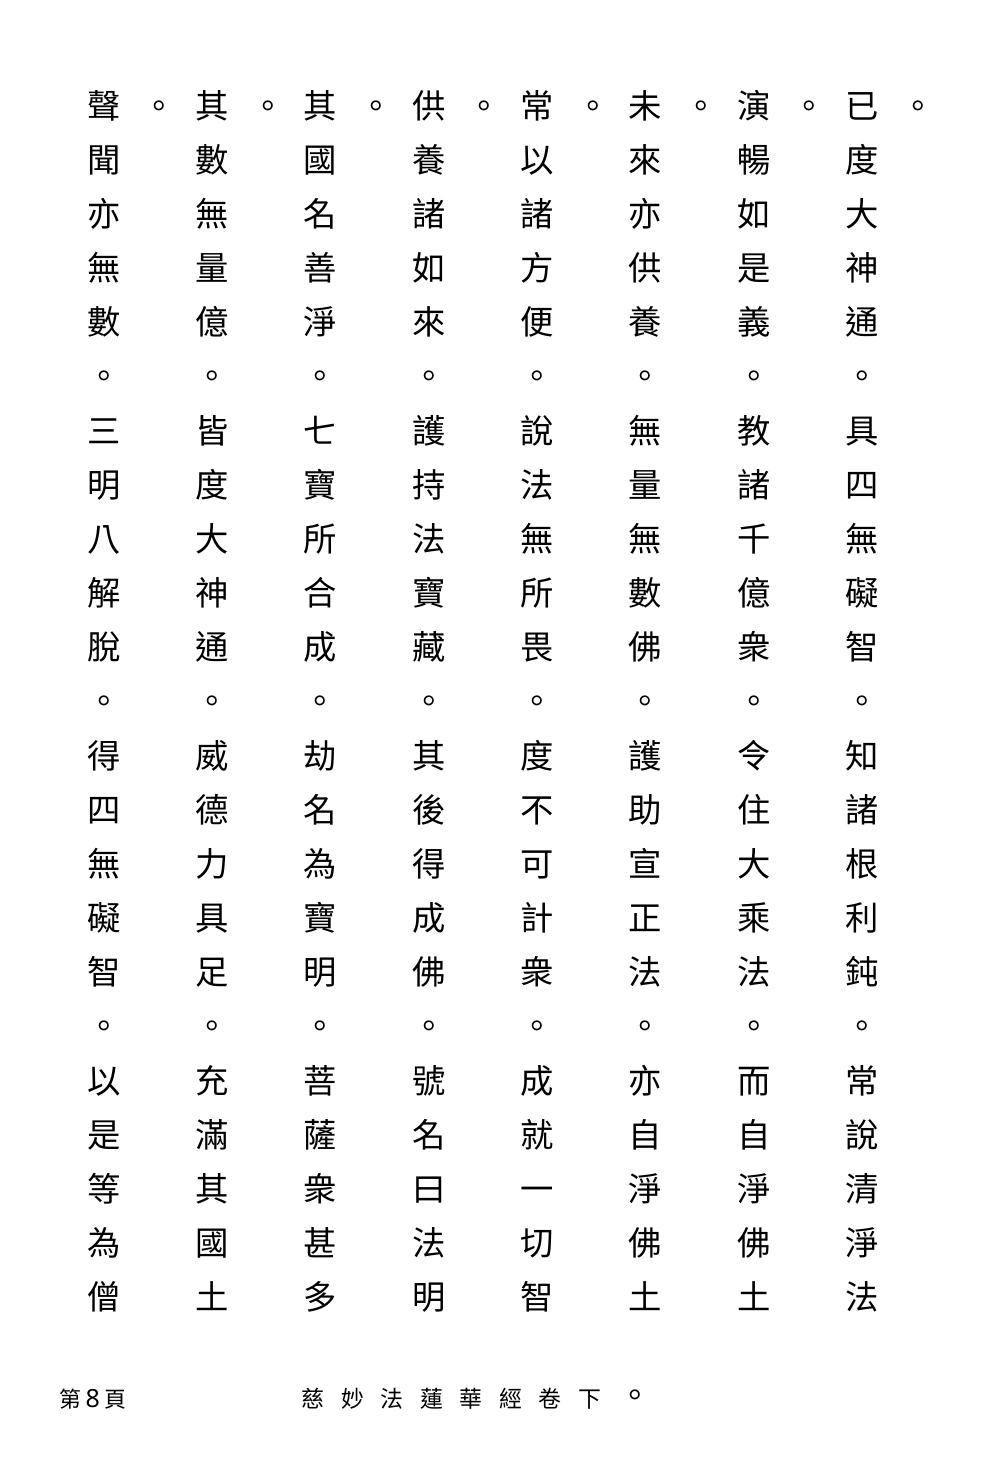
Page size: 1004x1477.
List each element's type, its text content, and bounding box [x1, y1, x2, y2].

text 演暢如是義。教諸千億衆。令住大乘法。而自淨佛土。 [674, 88, 782, 1363]
text 已度大神通。具四無礙智。知諸根利鈍。常說清淨法。 [782, 88, 891, 1363]
text 其國名善淨。七寶所合成。劫名為寶明。菩薩衆甚多。 [241, 88, 349, 1363]
text 未來亦供養。無量無數佛。護助宣正法。亦自淨佛土。 [566, 88, 674, 1363]
text 常以諸方便。說法無所畏。度不可計衆。成就一切智。 [457, 88, 566, 1363]
text 。 [891, 88, 945, 1363]
text 供養諸如來。護持法寶藏。其後得成佛。號名曰法明。 [349, 88, 457, 1363]
text 聲聞亦無數。三明八解脫。得四無礙智。以是等為僧 [78, 88, 132, 1363]
text 其數無量億。皆度大神通。威德力具足。充滿其國土。 [132, 88, 241, 1363]
